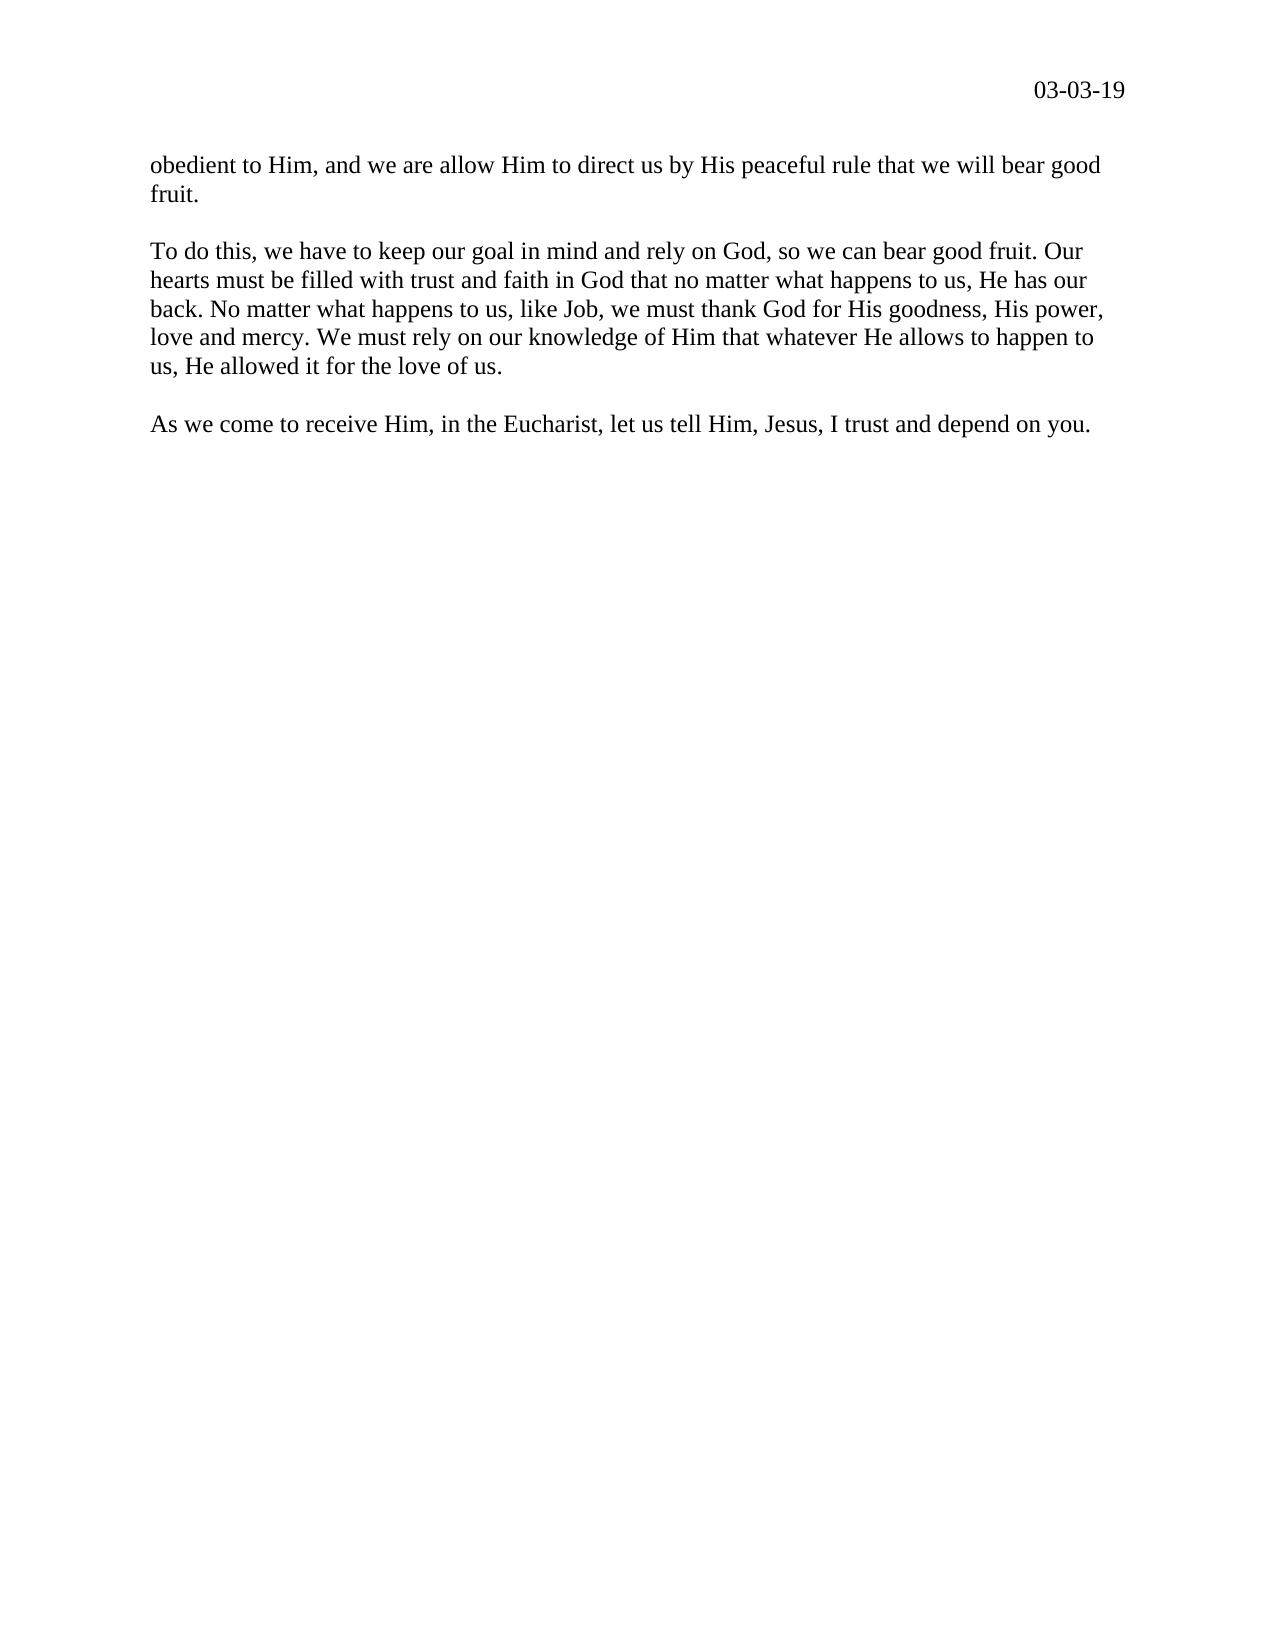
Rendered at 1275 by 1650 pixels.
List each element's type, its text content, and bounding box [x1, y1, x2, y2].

text obedient to Him, and we are allow Him to direct us by His peaceful rule that we will bear good fruit. [150, 150, 1125, 207]
text As we come to receive Him, in the Eucharist, let us tell Him, Jesus, I trust and depend on you. [150, 409, 1125, 437]
text To do this, we have to keep our goal in mind and rely on God, so we can bear good fruit. Our hearts must be filled with trust and faith in God that no matter what happens to us, He has our back. No matter what happens to us, like Job, we must thank God for His goodness, His power, love and mercy. We must rely on our knowledge of Him that whatever He allows to happen to us, He allowed it for the love of us. [150, 236, 1125, 380]
